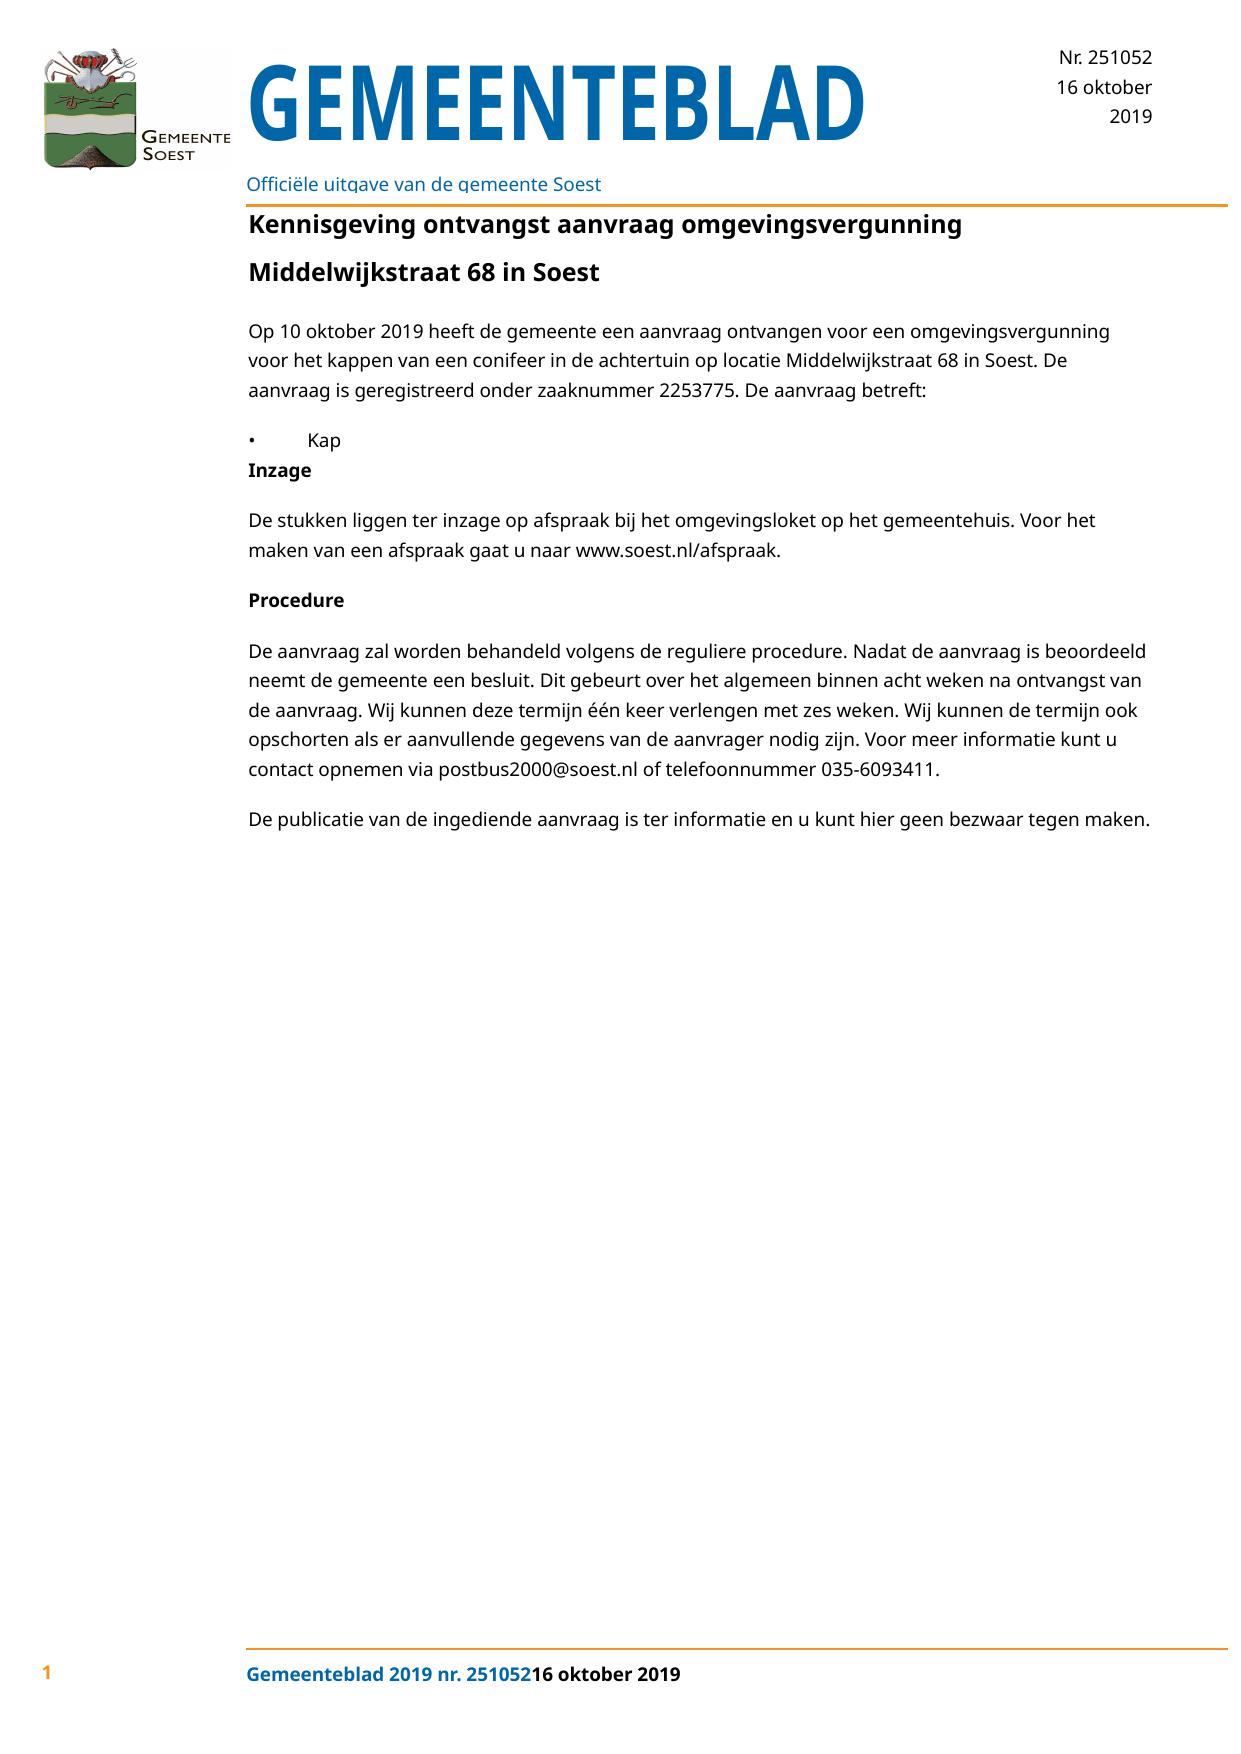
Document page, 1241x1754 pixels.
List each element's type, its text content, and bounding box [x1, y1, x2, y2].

text De publicatie van de ingediende aanvraag is ter informatie en u kunt hier geen bezwaar tegen maken. [248, 807, 1152, 832]
picture [41, 47, 231, 172]
text De stukken liggen ter inzage op afspraak bij het omgevingsloket op het gemeentehuis. Voor het maken van een afspraak gaat u naar www.soest.nl/afspraak. [248, 507, 1152, 563]
text Op 10 oktober 2019 heeft de gemeente een aanvraag ontvangen voor een omgevingsvergunning voor het kappen van een conifeer in de achtertuin op locatie Middelwijkstraat 68 in Soest. De aanvraag is geregistreerd onder zaaknummer 2253775. De aanvraag betreft: [248, 318, 1152, 403]
list Kap [248, 427, 1152, 453]
text Kennisgeving ontvangst aanvraag omgevingsvergunning Middelwijkstraat 68 in Soest [248, 207, 1152, 288]
text Inzage [248, 457, 1152, 483]
text Procedure [248, 587, 1152, 613]
text De aanvraag zal worden behandeld volgens de reguliere procedure. Nadat de aanvraag is beoordeeld neemt de gemeente een besluit. Dit gebeurt over het algemeen binnen acht weken na ontvangst van de aanvraag. Wij kunnen deze termijn één keer verlengen met zes weken. Wij kunnen de termijn ook opschorten als er aanvullende gegevens van de aanvrager nodig zijn. Voor meer informatie kunt u contact opnemen via postbus2000@soest.nl of telefoonnummer 035-6093411. [248, 638, 1152, 782]
